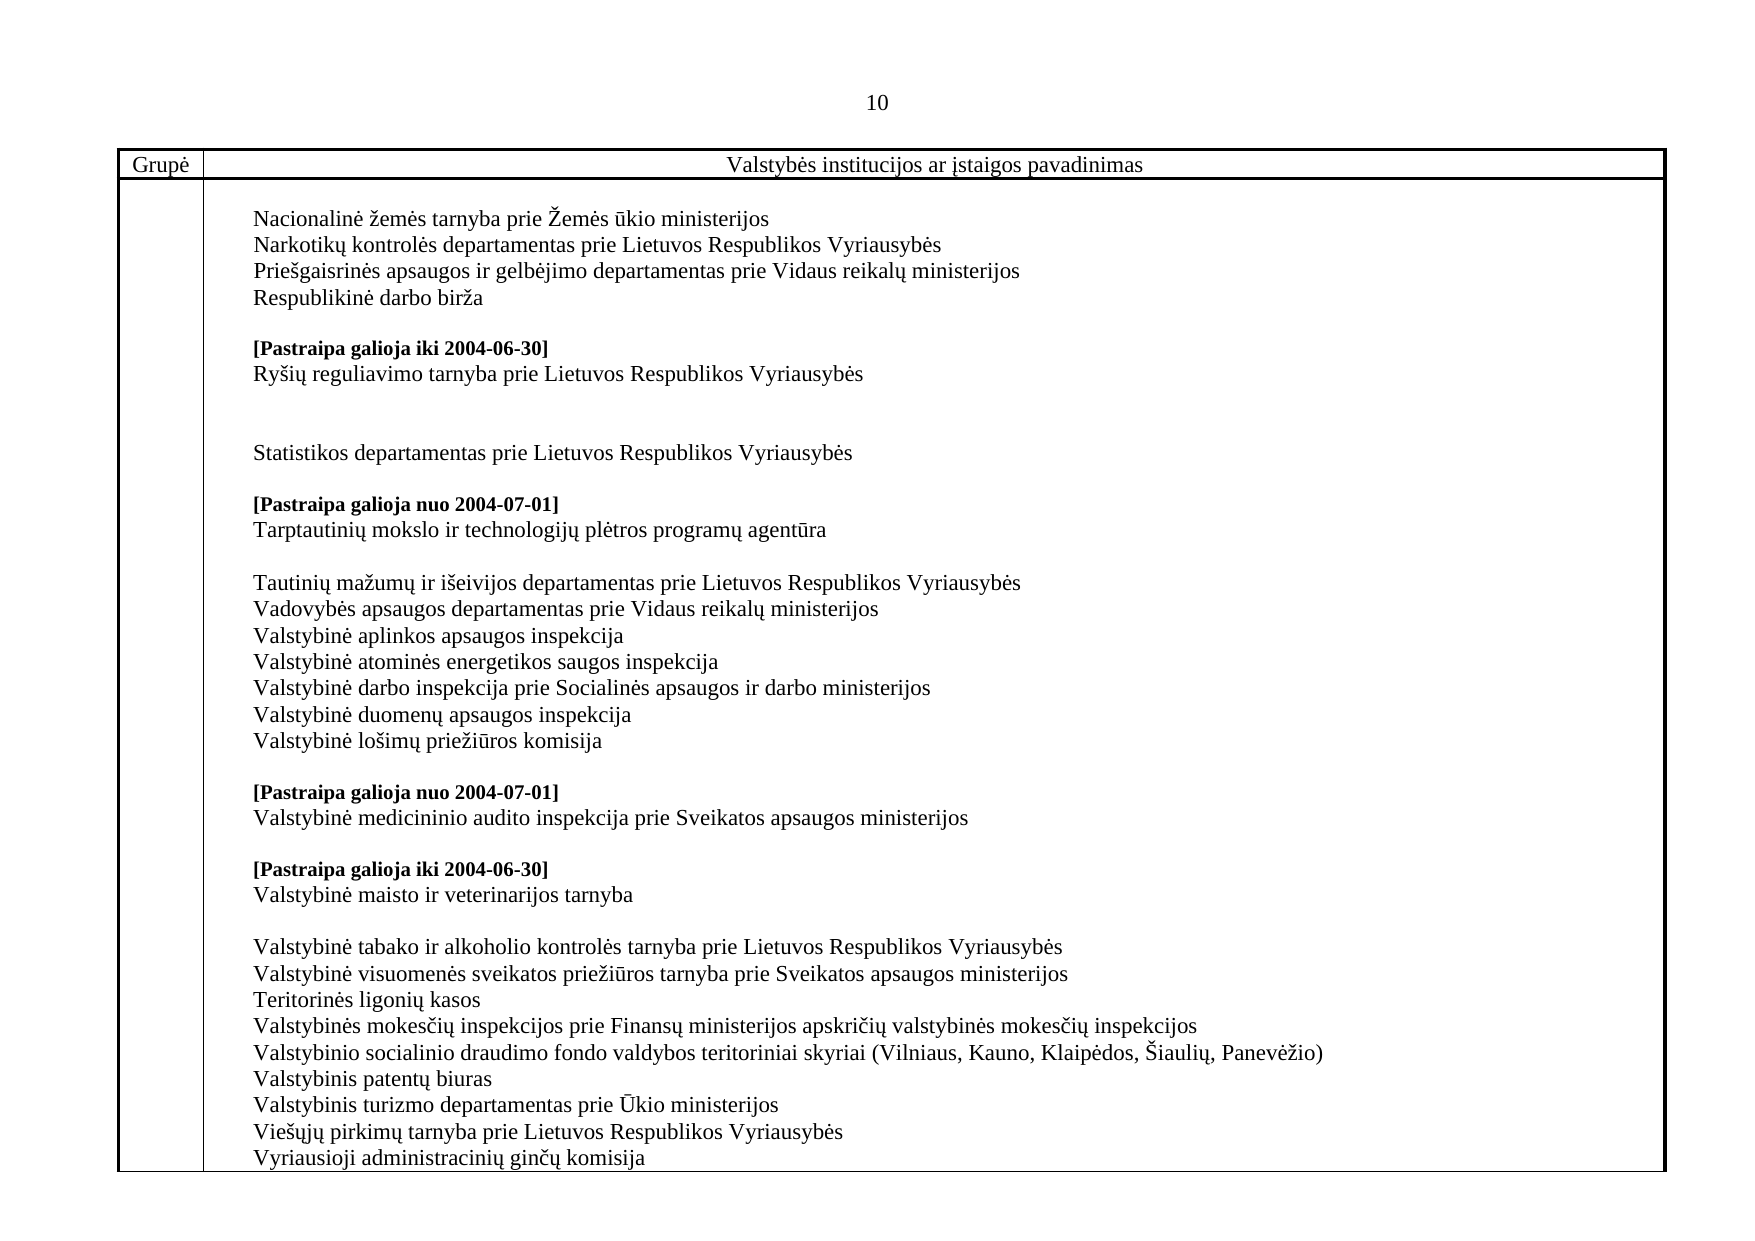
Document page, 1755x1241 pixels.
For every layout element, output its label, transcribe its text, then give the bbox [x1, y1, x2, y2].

table_header Grupė [120, 151, 203, 177]
table_header Valstybės institucijos ar įstaigos pavadinimas [204, 151, 1663, 177]
table_cell [120, 180, 203, 1171]
table_cell Nacionalinė žemės tarnyba prie Žemės ūkio ministerijos Narkotikų kontrolės departamentas prie Lietuvos Respublikos Vyriausybės Priešgaisrinės apsaugos ir gelbėjimo departamentas prie Vidaus reikalų ministerijos Respublikinė darbo birža [Pastraipa galioja iki 2004-06-30] Ryšių reguliavimo tarnyba prie Lietuvos Respublikos Vyriausybės Statistikos departamentas prie Lietuvos Respublikos Vyriausybės [Pastraipa galioja nuo 2004-07-01] Tarptautinių mokslo ir technologijų plėtros programų agentūra Tautinių mažumų ir išeivijos departamentas prie Lietuvos Respublikos Vyriausybės Vadovybės apsaugos departamentas prie Vidaus reikalų ministerijos Valstybinė aplinkos apsaugos inspekcija Valstybinė atominės energetikos saugos inspekcija Valstybinė darbo inspekcija prie Socialinės apsaugos ir darbo ministerijos Valstybinė duomenų apsaugos inspekcija Valstybinė lošimų priežiūros komisija [Pastraipa galioja nuo 2004-07-01] Valstybinė medicininio audito inspekcija prie Sveikatos apsaugos ministerijos [Pastraipa galioja iki 2004-06-30] Valstybinė maisto ir veterinarijos tarnyba Valstybinė tabako ir alkoholio kontrolės tarnyba prie Lietuvos Respublikos Vyriausybės Valstybinė visuomenės sveikatos priežiūros tarnyba prie Sveikatos apsaugos ministerijos Teritorinės ligonių kasos Valstybinės mokesčių inspekcijos prie Finansų ministerijos apskričių valstybinės mokesčių inspekcijos Valstybinio socialinio draudimo fondo valdybos teritoriniai skyriai (Vilniaus, Kauno, Klaipėdos, Šiaulių, Panevėžio) Valstybinis patentų biuras Valstybinis turizmo departamentas prie Ūkio ministerijos Viešųjų pirkimų tarnyba prie Lietuvos Respublikos Vyriausybės Vyriausioji administracinių ginčų komisija [204, 180, 1663, 1171]
